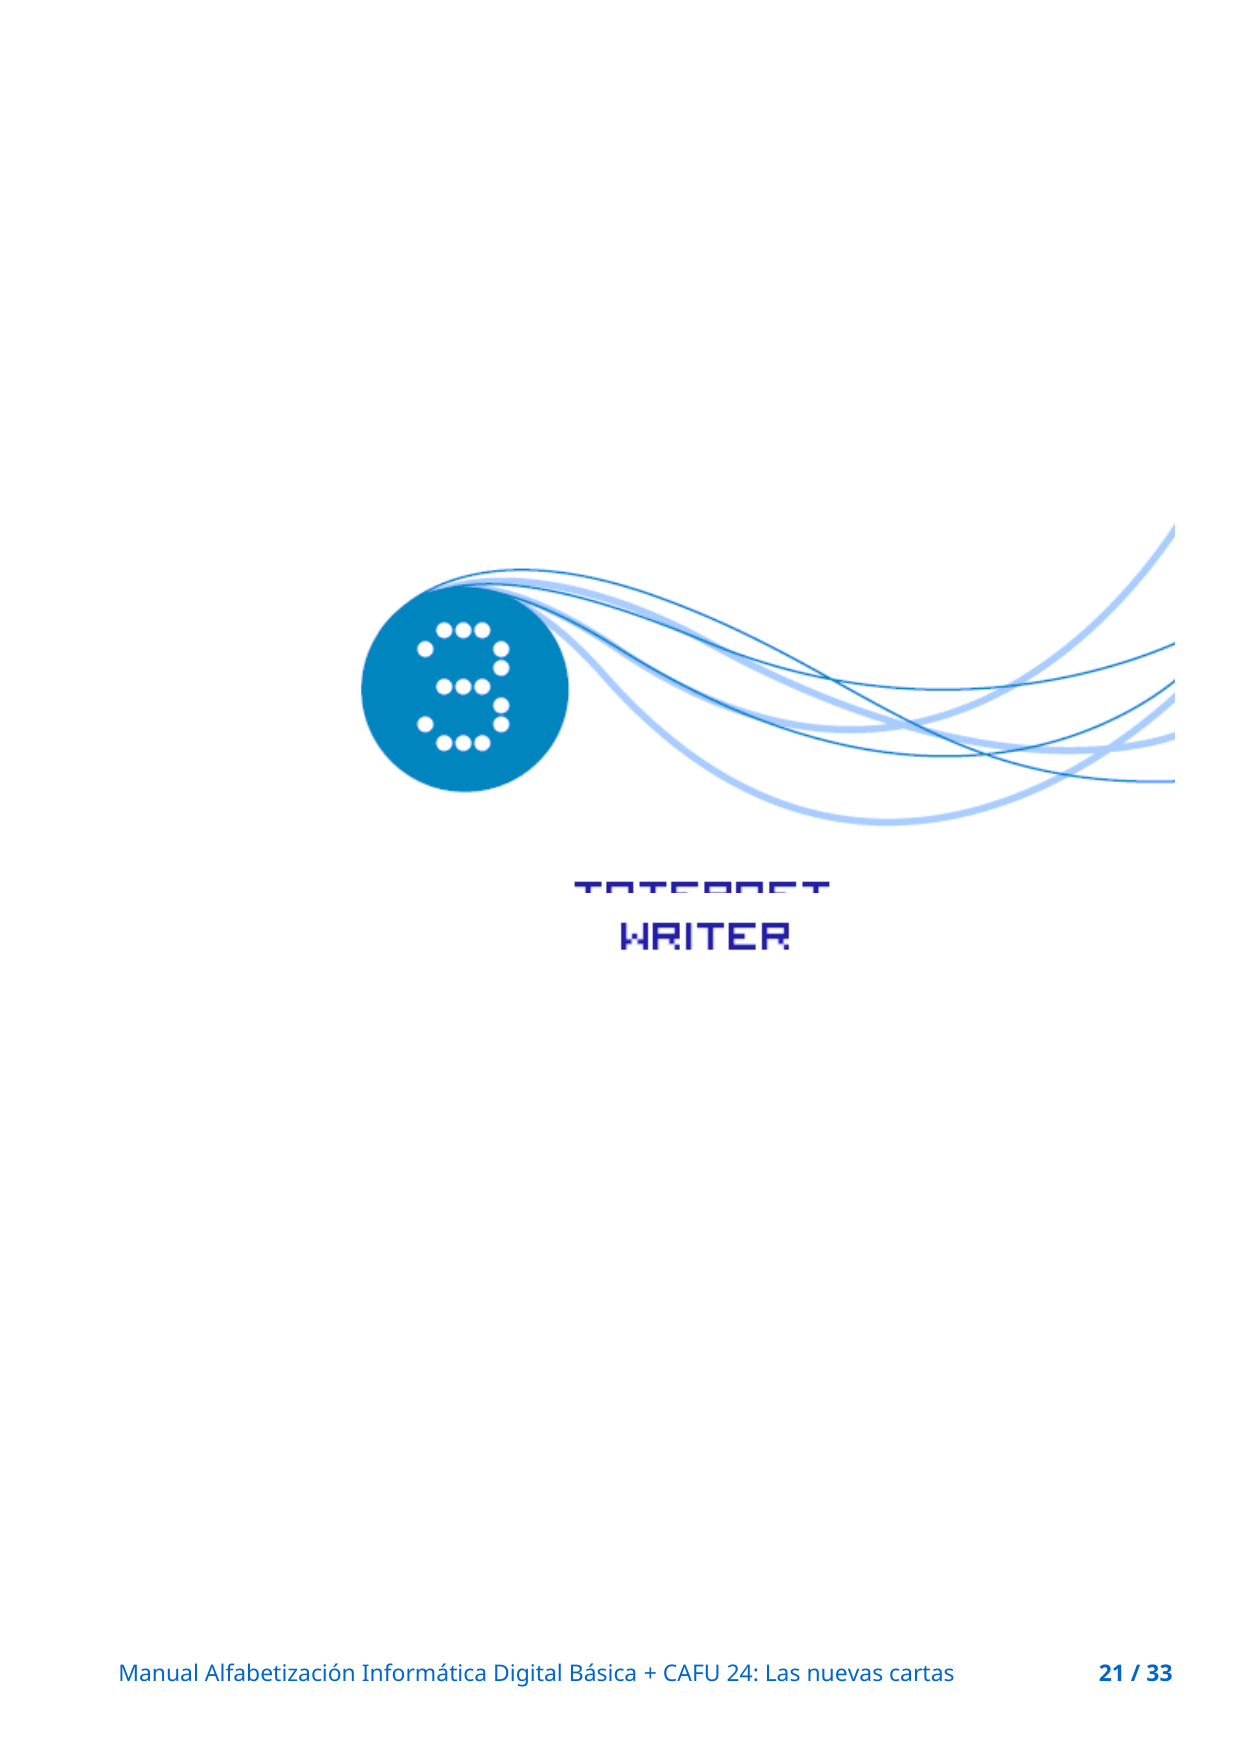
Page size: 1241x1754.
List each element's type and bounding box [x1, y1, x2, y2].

picture [333, 475, 1175, 977]
